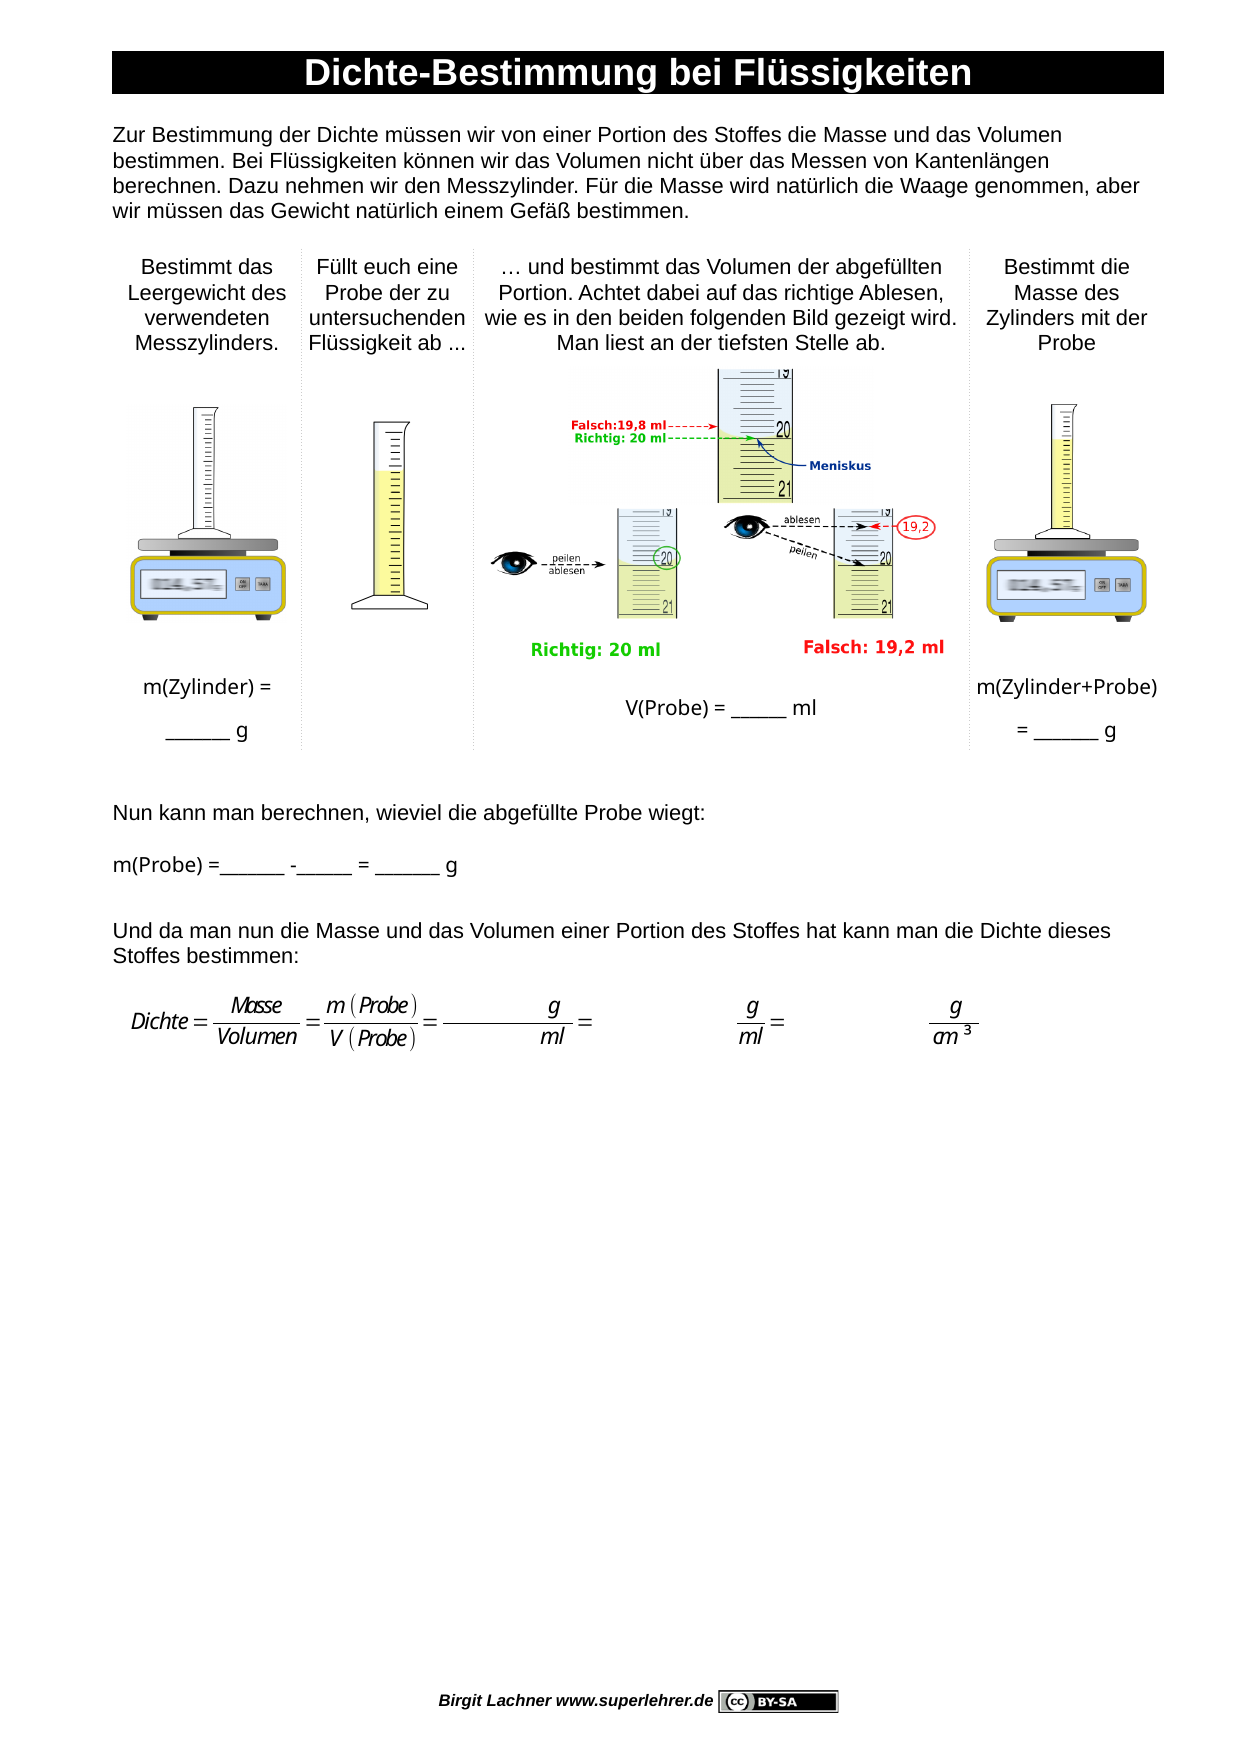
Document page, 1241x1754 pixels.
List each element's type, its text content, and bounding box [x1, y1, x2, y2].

picture [980, 401, 1153, 627]
picture [481, 366, 961, 661]
text Nun kann man berechnen, wieviel die abgefüllte Probe wiegt: [112, 799, 1164, 824]
picture [718, 1690, 839, 1713]
table_cell [473, 361, 969, 666]
picture [342, 413, 433, 614]
text Zur Bestimmung der Dichte müssen wir von einer Portion des Stoffes die Masse und das Volumen bestimmen. Bei Flüssigkeiten können wir das Volumen nicht über das Messen von Kantenlängen berechnen. Dazu nehmen wir den Messzylinder. Für die Masse wird natürlich die Waage genommen, aber wir müssen das Gewicht natürlich einem Gefäß bestimmen. [112, 122, 1164, 223]
table_cell m(Zylinder) = _______ g [113, 666, 301, 749]
table_header … und bestimmt das Volumen der abgefüllten Portion. Achtet dabei auf das richtige Ablesen, wie es in den beiden folgenden Bild gezeigt wird. Man liest an der tiefsten Stelle ab. [473, 249, 969, 361]
table_cell [969, 361, 1164, 666]
picture [126, 404, 288, 623]
text Und da man nun die Masse und das Volumen einer Portion des Stoffes hat kann man die Dichte dieses Stoffes bestimmen: [112, 918, 1164, 968]
text m(Probe) =_______ -______ = _______ g [112, 850, 1164, 878]
text Dichte-Bestimmung bei Flüssigkeiten [112, 51, 1164, 94]
table_cell [301, 666, 473, 749]
table_cell m(Zylinder+Probe) = _______ g [969, 666, 1164, 749]
table_header Bestimmt das Leergewicht des verwendeten Messzylinders. [113, 249, 301, 361]
table_cell V(Probe) = ______ ml [473, 666, 969, 749]
table_header Bestimmt die Masse des Zylinders mit der Probe [969, 249, 1164, 361]
table_cell [301, 361, 473, 666]
table_header Füllt euch eine Probe der zu untersuchenden Flüssigkeit ab ... [301, 249, 473, 361]
table_cell [113, 361, 301, 666]
